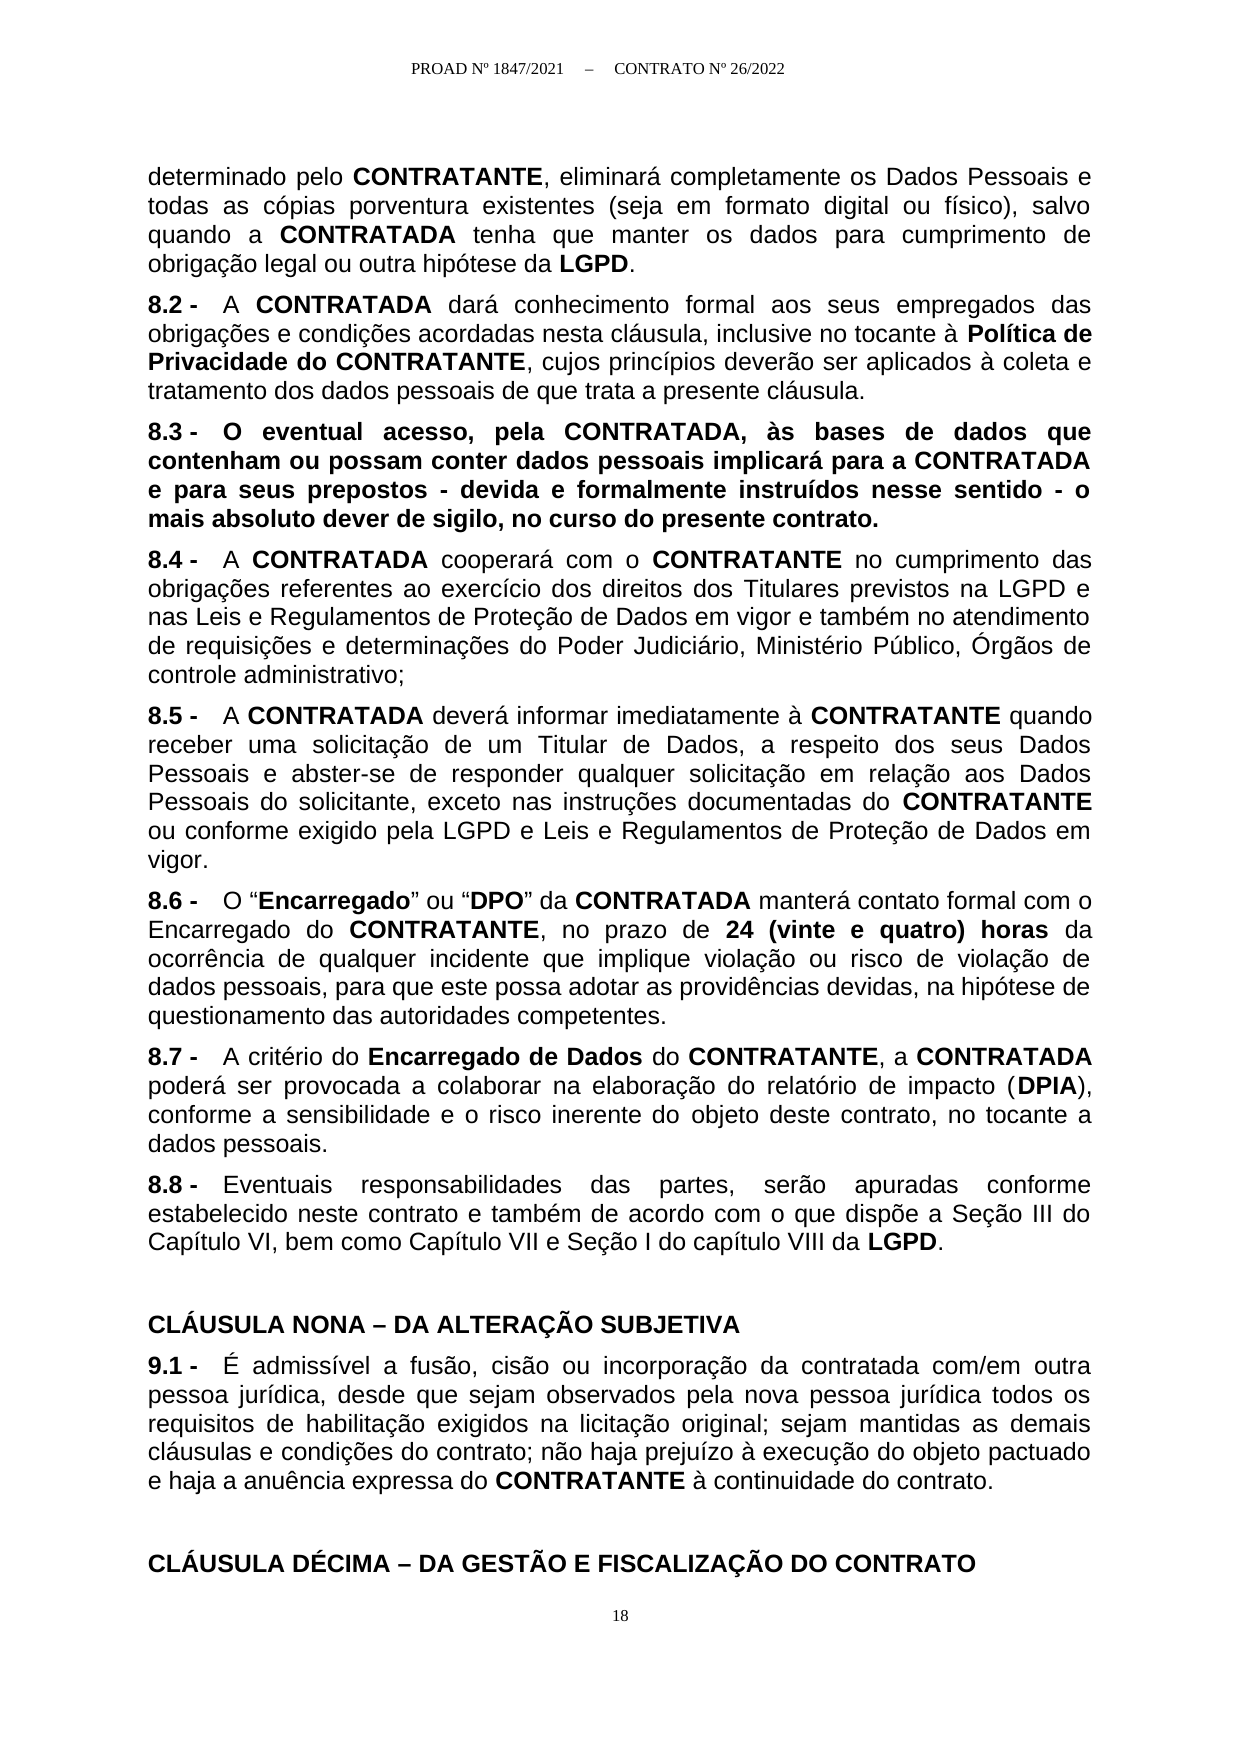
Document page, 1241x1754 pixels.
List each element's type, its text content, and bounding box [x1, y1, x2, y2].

list Eventuais responsabilidades das partes, serão apuradas conforme estabelecido neste contrato e também de acordo com o que dispõe a Seção III do Capítulo VI, bem como Capítulo VII e Seção I do capítulo VIII da LGPD. [148, 1170, 1092, 1256]
list É admissível a fusão, cisão ou incorporação da contratada com/em outra pessoa jurídica, desde que sejam observados pela nova pessoa jurídica todos os requisitos de habilitação exigidos na licitação original; sejam mantidas as demais cláusulas e condições do contrato; não haja prejuízo à execução do objeto pactuado e haja a anuência expressa do CONTRATANTE à continuidade do contrato. [148, 1351, 1092, 1495]
text CLÁUSULA DÉCIMA – DA GESTÃO E FISCALIZAÇÃO DO CONTRATO [148, 1549, 1092, 1577]
list O “Encarregado” ou “DPO” da CONTRATADA manterá contato formal com o Encarregado do CONTRATANTE, no prazo de 24 (vinte e quatro) horas da ocorrência de qualquer incidente que implique violação ou risco de violação de dados pessoais, para que este possa adotar as providências devidas, na hipótese de questionamento das autoridades competentes. [148, 886, 1092, 1030]
list A critério do Encarregado de Dados do CONTRATANTE, a CONTRATADA poderá ser provocada a colaborar na elaboração do relatório de impacto (DPIA), conforme a sensibilidade e o risco inerente do objeto deste contrato, no tocante a dados pessoais. [148, 1042, 1092, 1157]
list O eventual acesso, pela CONTRATADA, às bases de dados que contenham ou possam conter dados pessoais implicará para a CONTRATADA e para seus prepostos - devida e formalmente instruídos nesse sentido - o mais absoluto dever de sigilo, no curso do presente contrato. [148, 417, 1092, 532]
list A CONTRATADA cooperará com o CONTRATANTE no cumprimento das obrigações referentes ao exercício dos direitos dos Titulares previstos na LGPD e nas Leis e Regulamentos de Proteção de Dados em vigor e também no atendimento de requisições e determinações do Poder Judiciário, Ministério Público, Órgãos de controle administrativo; [148, 545, 1092, 689]
list determinado pelo CONTRATANTE, eliminará completamente os Dados Pessoais e todas as cópias porventura existentes (seja em formato digital ou físico), salvo quando a CONTRATADA tenha que manter os dados para cumprimento de obrigação legal ou outra hipótese da LGPD. [148, 162, 1092, 277]
text CLÁUSULA NONA – DA ALTERAÇÃO SUBJETIVA [148, 1310, 1092, 1339]
list A CONTRATADA dará conhecimento formal aos seus empregados das obrigações e condições acordadas nesta cláusula, inclusive no tocante à Política de Privacidade do CONTRATANTE, cujos princípios deverão ser aplicados à coleta e tratamento dos dados pessoais de que trata a presente cláusula. [148, 290, 1092, 405]
list A CONTRATADA deverá informar imediatamente à CONTRATANTE quando receber uma solicitação de um Titular de Dados, a respeito dos seus Dados Pessoais e abster-se de responder qualquer solicitação em relação aos Dados Pessoais do solicitante, exceto nas instruções documentadas do CONTRATANTE ou conforme exigido pela LGPD e Leis e Regulamentos de Proteção de Dados em vigor. [148, 701, 1092, 874]
